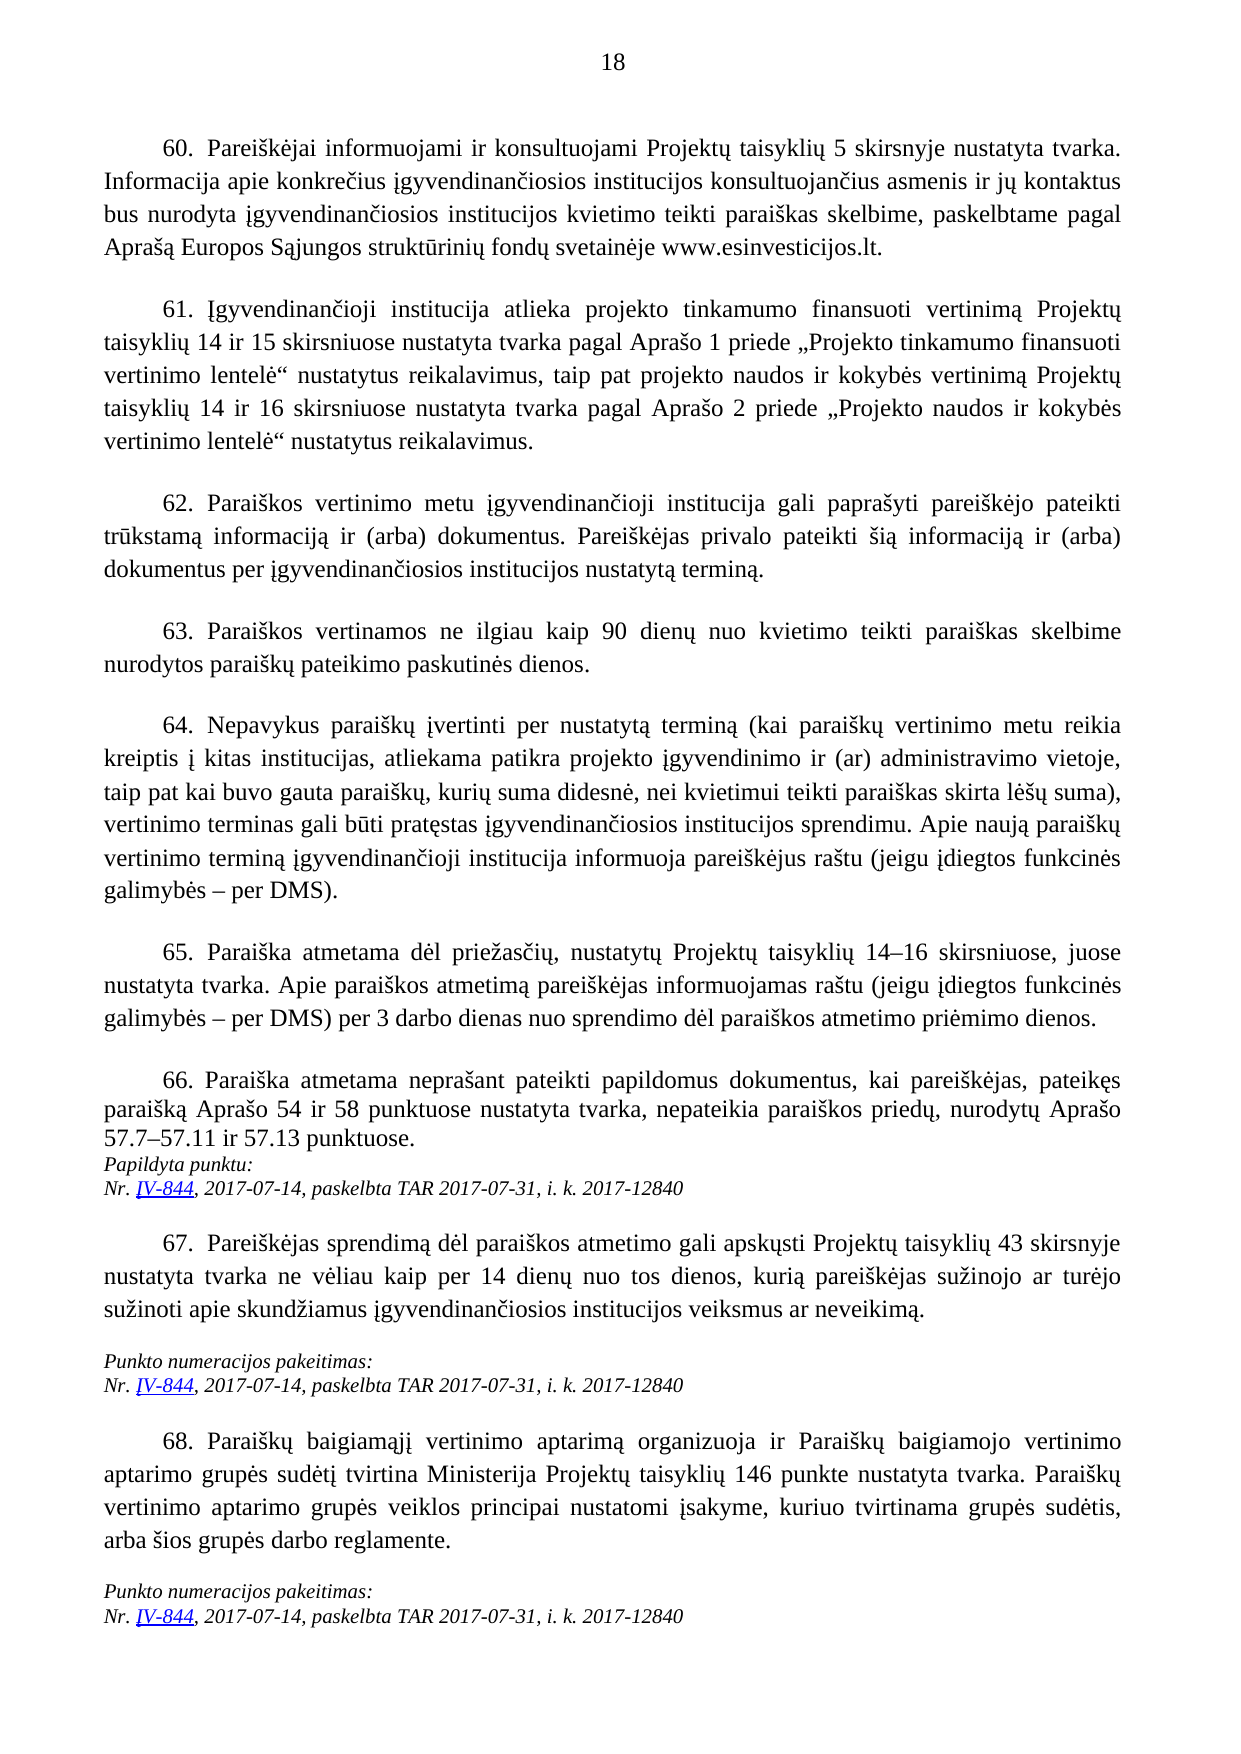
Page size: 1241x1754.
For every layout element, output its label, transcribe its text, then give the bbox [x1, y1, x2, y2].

text Punkto numeracijos pakeitimas: [103, 1579, 1122, 1603]
text Nr. ĮV-844, 2017-07-14, paskelbta TAR 2017-07-31, i. k. 2017-12840 [103, 1373, 1122, 1397]
text 60. Pareiškėjai informuojami ir konsultuojami Projektų taisyklių 5 skirsnyje nustatyta tvarka. Informacija apie konkrečius įgyvendinančiosios institucijos konsultuojančius asmenis ir jų kontaktus bus nurodyta įgyvendinančiosios institucijos kvietimo teikti paraiškas skelbime, paskelbtame pagal Aprašą Europos Sąjungos struktūrinių fondų svetainėje www.esinvesticijos.lt. [103, 133, 1122, 261]
text Nr. ĮV-844, 2017-07-14, paskelbta TAR 2017-07-31, i. k. 2017-12840 [103, 1176, 1122, 1199]
text Punkto numeracijos pakeitimas: [103, 1349, 1122, 1373]
text 68. Paraiškų baigiamąjį vertinimo aptarimą organizuoja ir Paraiškų baigiamojo vertinimo aptarimo grupės sudėtį tvirtina Ministerija Projektų taisyklių 146 punkte nustatyta tvarka. Paraiškų vertinimo aptarimo grupės veiklos principai nustatomi įsakyme, kuriuo tvirtinama grupės sudėtis, arba šios grupės darbo reglamente. [103, 1426, 1122, 1554]
text 66. Paraiška atmetama neprašant pateikti papildomus dokumentus, kai pareiškėjas, pateikęs paraišką Aprašo 54 ir 58 punktuose nustatyta tvarka, nepateikia paraiškos priedų, nurodytų Aprašo 57.7–57.11 ir 57.13 punktuose. [103, 1065, 1122, 1151]
text 64. Nepavykus paraiškų įvertinti per nustatytą terminą (kai paraiškų vertinimo metu reikia kreiptis į kitas institucijas, atliekama patikra projekto įgyvendinimo ir (ar) administravimo vietoje, taip pat kai buvo gauta paraiškų, kurių suma didesnė, nei kvietimui teikti paraiškas skirta lėšų suma), vertinimo terminas gali būti pratęstas įgyvendinančiosios institucijos sprendimu. Apie naują paraiškų vertinimo terminą įgyvendinančioji institucija informuoja pareiškėjus raštu (jeigu įdiegtos funkcinės galimybės – per DMS). [103, 711, 1122, 904]
text 67. Pareiškėjas sprendimą dėl paraiškos atmetimo gali apskųsti Projektų taisyklių 43 skirsnyje nustatyta tvarka ne vėliau kaip per 14 dienų nuo tos dienos, kurią pareiškėjas sužinojo ar turėjo sužinoti apie skundžiamus įgyvendinančiosios institucijos veiksmus ar neveikimą. [103, 1228, 1122, 1323]
text 63. Paraiškos vertinamos ne ilgiau kaip 90 dienų nuo kvietimo teikti paraiškas skelbime nurodytos paraiškų pateikimo paskutinės dienos. [103, 616, 1122, 677]
text 65. Paraiška atmetama dėl priežasčių, nustatytų Projektų taisyklių 14–16 skirsniuose, juose nustatyta tvarka. Apie paraiškos atmetimą pareiškėjas informuojamas raštu (jeigu įdiegtos funkcinės galimybės – per DMS) per 3 darbo dienas nuo sprendimo dėl paraiškos atmetimo priėmimo dienos. [103, 937, 1122, 1032]
text 61. Įgyvendinančioji institucija atlieka projekto tinkamumo finansuoti vertinimą Projektų taisyklių 14 ir 15 skirsniuose nustatyta tvarka pagal Aprašo 1 priede „Projekto tinkamumo finansuoti vertinimo lentelė“ nustatytus reikalavimus, taip pat projekto naudos ir kokybės vertinimą Projektų taisyklių 14 ir 16 skirsniuose nustatyta tvarka pagal Aprašo 2 priede „Projekto naudos ir kokybės vertinimo lentelė“ nustatytus reikalavimus. [103, 294, 1122, 455]
text Nr. ĮV-844, 2017-07-14, paskelbta TAR 2017-07-31, i. k. 2017-12840 [103, 1603, 1122, 1628]
text Papildyta punktu: [103, 1151, 1122, 1176]
text 62. Paraiškos vertinimo metu įgyvendinančioji institucija gali paprašyti pareiškėjo pateikti trūkstamą informaciją ir (arba) dokumentus. Pareiškėjas privalo pateikti šią informaciją ir (arba) dokumentus per įgyvendinančiosios institucijos nustatytą terminą. [103, 488, 1122, 583]
